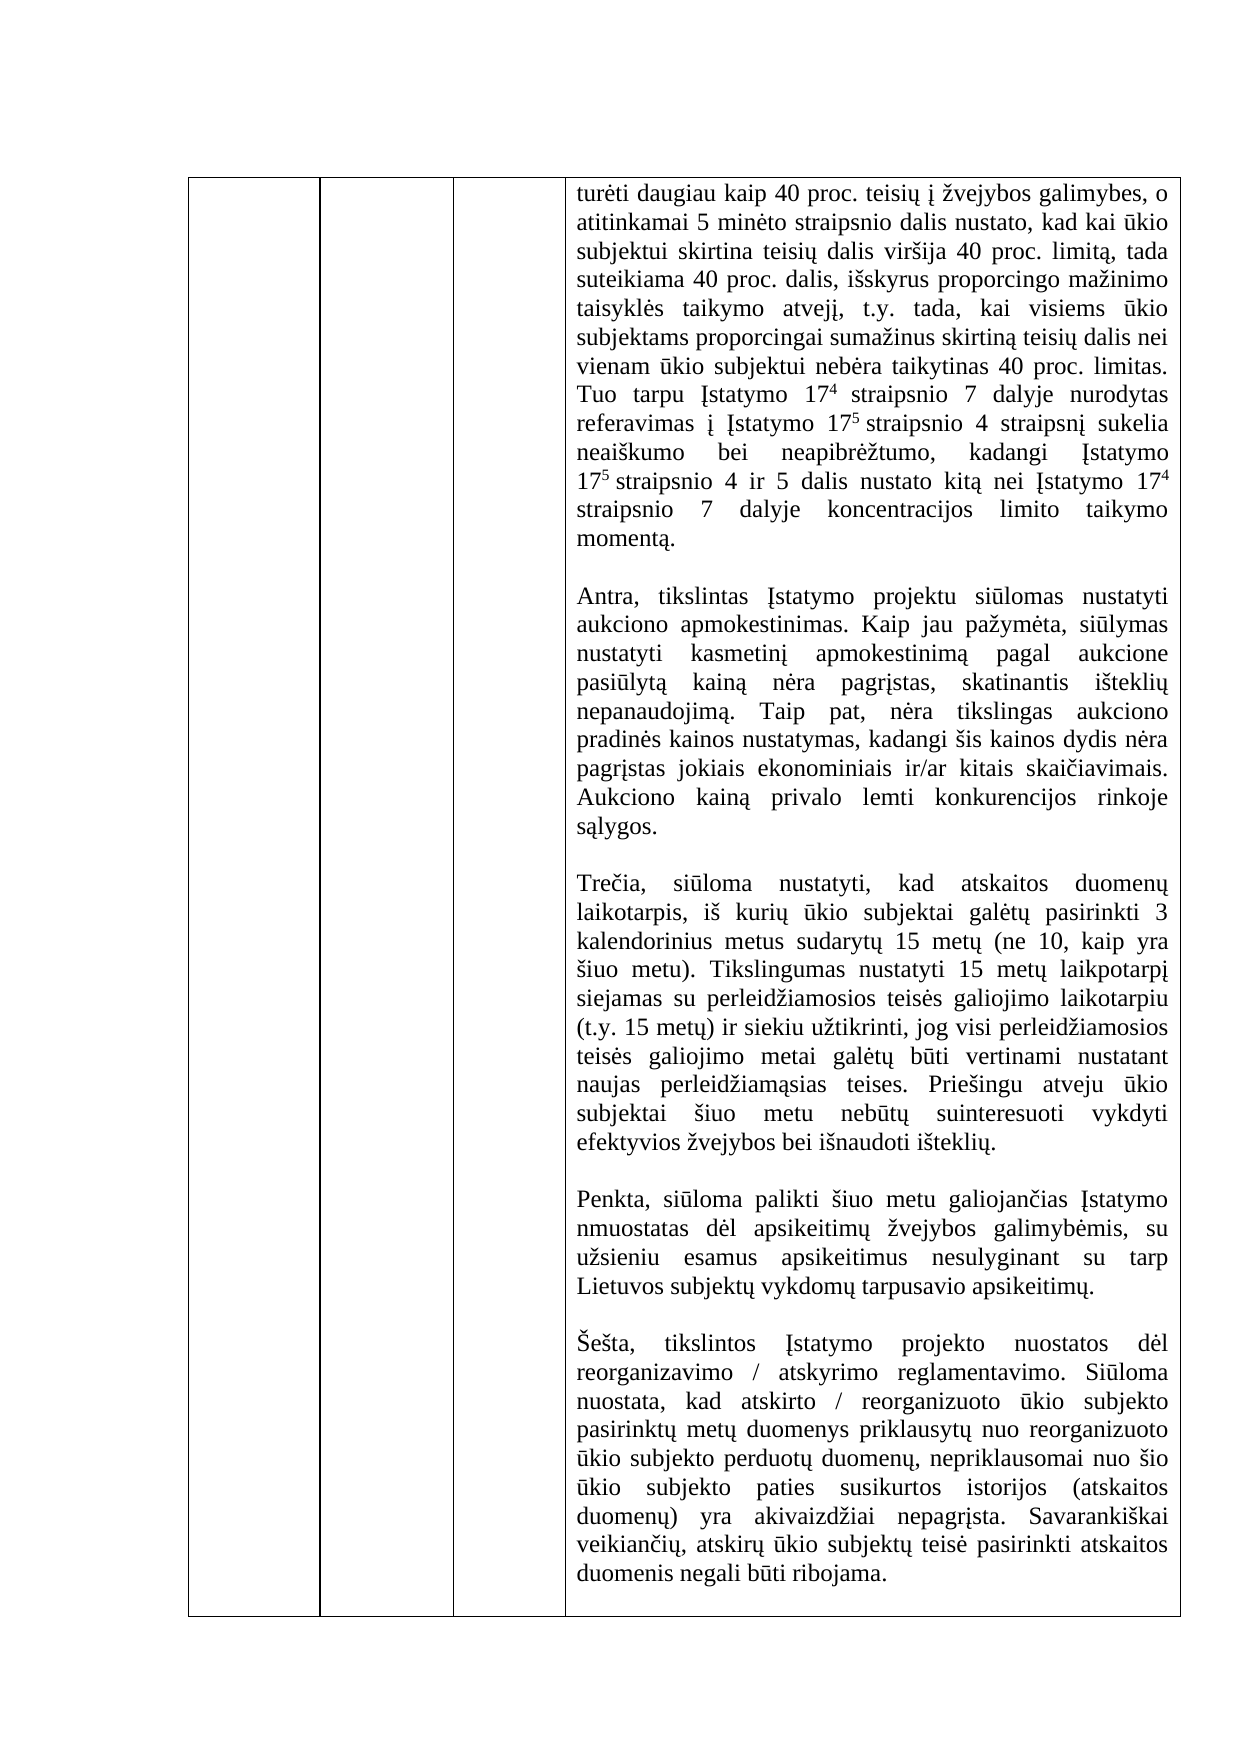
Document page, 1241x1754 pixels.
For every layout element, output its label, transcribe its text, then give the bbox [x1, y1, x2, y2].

table_cell turėti daugiau kaip 40 proc. teisių į žvejybos galimybes, o atitinkamai 5 minėto straipsnio dalis nustato, kad kai ūkio subjektui skirtina teisių dalis viršija 40 proc. limitą, tada suteikiama 40 proc. dalis, išskyrus proporcingo mažinimo taisyklės taikymo atvejį, t.y. tada, kai visiems ūkio subjektams proporcingai sumažinus skirtiną teisių dalis nei vienam ūkio subjektui nebėra taikytinas 40 proc. limitas. Tuo tarpu Įstatymo 174 straipsnio 7 dalyje nurodytas referavimas į Įstatymo 175 straipsnio 4 straipsnį sukelia neaiškumo bei neapibrėžtumo, kadangi Įstatymo 175 straipsnio 4 ir 5 dalis nustato kitą nei Įstatymo 174 straipsnio 7 dalyje koncentracijos limito taikymo momentą. Antra, tikslintas Įstatymo projektu siūlomas nustatyti aukciono apmokestinimas. Kaip jau pažymėta, siūlymas nustatyti kasmetinį apmokestinimą pagal aukcione pasiūlytą kainą nėra pagrįstas, skatinantis išteklių nepanaudojimą. Taip pat, nėra tikslingas aukciono pradinės kainos nustatymas, kadangi šis kainos dydis nėra pagrįstas jokiais ekonominiais ir/ar kitais skaičiavimais. Aukciono kainą privalo lemti konkurencijos rinkoje sąlygos. Trečia, siūloma nustatyti, kad atskaitos duomenų laikotarpis, iš kurių ūkio subjektai galėtų pasirinkti 3 kalendorinius metus sudarytų 15 metų (ne 10, kaip yra šiuo metu). Tikslingumas nustatyti 15 metų laikpotarpį siejamas su perleidžiamosios teisės galiojimo laikotarpiu (t.y. 15 metų) ir siekiu užtikrinti, jog visi perleidžiamosios teisės galiojimo metai galėtų būti vertinami nustatant naujas perleidžiamąsias teises. Priešingu atveju ūkio subjektai šiuo metu nebūtų suinteresuoti vykdyti efektyvios žvejybos bei išnaudoti išteklių. Penkta, siūloma palikti šiuo metu galiojančias Įstatymo nmuostatas dėl apsikeitimų žvejybos galimybėmis, su užsieniu esamus apsikeitimus nesulyginant su tarp Lietuvos subjektų vykdomų tarpusavio apsikeitimų. Šešta, tikslintos Įstatymo projekto nuostatos dėl reorganizavimo / atskyrimo reglamentavimo. Siūloma nuostata, kad atskirto / reorganizuoto ūkio subjekto pasirinktų metų duomenys priklausytų nuo reorganizuoto ūkio subjekto perduotų duomenų, nepriklausomai nuo šio ūkio subjekto paties susikurtos istorijos (atskaitos duomenų) yra akivaizdžiai nepagrįsta. Savarankiškai veikiančių, atskirų ūkio subjektų teisė pasirinkti atskaitos duomenis negali būti ribojama. [566, 178, 1180, 1616]
table_cell [321, 178, 453, 1616]
table_cell [189, 178, 319, 1616]
table_cell [454, 178, 565, 1616]
